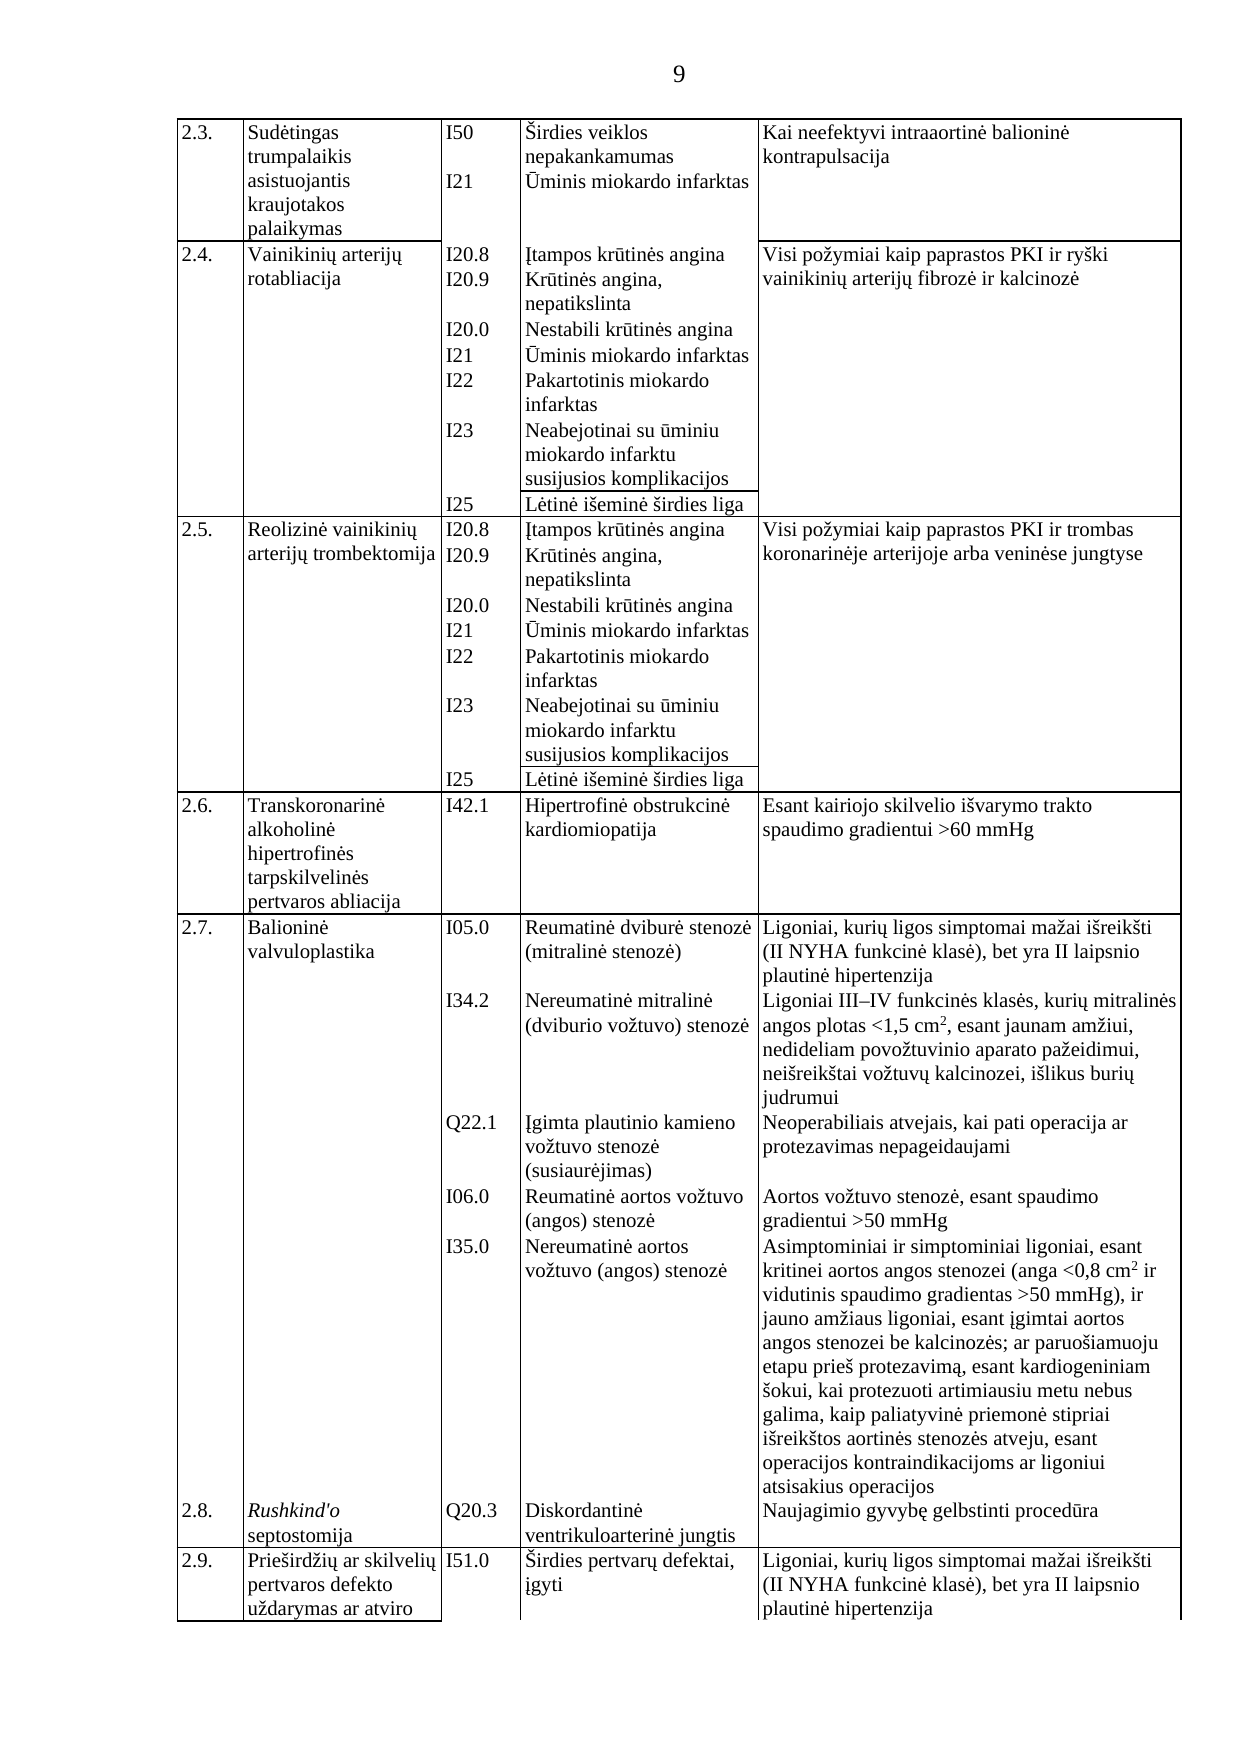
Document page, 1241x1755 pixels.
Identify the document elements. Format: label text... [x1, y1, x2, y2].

table_cell I21 [442, 168, 520, 240]
table_cell I42.1 [442, 793, 520, 913]
table_cell I21 [442, 617, 520, 642]
table_cell Reumatinė dviburė stenozė (mitralinė stenozė) [521, 915, 758, 987]
table_cell Ligoniai III–IV funkcinės klasės, kurių mitralinės angos plotas <1,5 cm2, esant jaunam amžiui, nedideliam povožtuvinio aparato pažeidimui, neišreikštai vožtuvų kalcinozei, išlikus burių judrumui [759, 987, 1180, 1109]
table_cell I23 [442, 416, 520, 490]
table_cell Vainikinių arterijų rotabliacija [244, 242, 441, 516]
table_cell 2.6. [178, 793, 243, 913]
table_cell Q22.1 [442, 1109, 520, 1182]
table_cell Ligoniai, kurių ligos simptomai mažai išreikšti (II NYHA funkcinė klasė), bet yra II laipsnio plautinė hipertenzija [759, 1548, 1180, 1620]
table_cell Ūminis miokardo infarktas [521, 341, 758, 367]
table_cell Asimptominiai ir simptominiai ligoniai, esant kritinei aortos angos stenozei (anga <0,8 cm2 ir vidutinis spaudimo gradientas >50 mmHg), ir jauno amžiaus ligoniai, esant įgimtai aortos angos stenozei be kalcinozės; ar paruošiamuoju etapu prieš protezavimą, esant kardiogeniniam šokui, kai protezuoti artimiausiu metu nebus galima, kaip paliatyvinė priemonė stipriai išreikštos aortinės stenozės atveju, esant operacijos kontraindikacijoms ar ligoniui atsisakius operacijos [759, 1232, 1180, 1498]
table_cell I23 [442, 692, 520, 766]
table_cell Balioninė valvuloplastika [244, 915, 441, 1498]
table_cell I20.8 [442, 240, 520, 266]
table_cell I25 [442, 766, 520, 791]
table_cell Krūtinės angina, nepatikslinta [521, 541, 758, 591]
table_cell I25 [442, 490, 520, 516]
table_cell Pakartotinis miokardo infarktas [521, 642, 758, 692]
table_cell Reolizinė vainikinių arterijų trombektomija [244, 517, 441, 791]
table_cell Rushkind'o septostomija [244, 1499, 441, 1547]
table_cell Nestabili krūtinės angina [521, 315, 758, 341]
table_cell I20.9 [442, 541, 520, 591]
table_cell I21 [442, 341, 520, 367]
table_cell Visi požymiai kaip paprastos PKI ir ryški vainikinių arterijų fibrozė ir kalcinozė [759, 242, 1180, 516]
table_cell Įtampos krūtinės angina [521, 517, 758, 541]
table_cell I05.0 [442, 915, 520, 987]
table_cell Širdies pertvarų defektai, įgyti [521, 1548, 758, 1620]
table_cell Ūminis miokardo infarktas [521, 168, 758, 240]
table_cell Širdies veiklos nepakankamumas [521, 120, 758, 168]
table_cell I34.2 [442, 987, 520, 1109]
table_cell Nereumatinė mitralinė (dviburio vožtuvo) stenozė [521, 987, 758, 1109]
table_cell I20.0 [442, 591, 520, 617]
table_cell I06.0 [442, 1183, 520, 1232]
table_cell Ūminis miokardo infarktas [521, 617, 758, 642]
table_cell 2.4. [178, 242, 243, 516]
table_cell Neabejotinai su ūminiu miokardo infarktu susijusios komplikacijos [521, 692, 758, 766]
table_cell 2.7. [178, 915, 243, 1498]
table_cell I35.0 [442, 1232, 520, 1498]
table_cell Neoperabiliais atvejais, kai pati operacija ar protezavimas nepageidaujami [759, 1109, 1180, 1182]
table_cell I20.0 [442, 315, 520, 341]
table_cell Aortos vožtuvo stenozė, esant spaudimo gradientui >50 mmHg [759, 1183, 1180, 1232]
table_cell I22 [442, 367, 520, 416]
table_cell I51.0 [442, 1548, 520, 1620]
table_cell Kai neefektyvi intraaortinė balioninė kontrapulsacija [759, 120, 1180, 240]
table_cell Ligoniai, kurių ligos simptomai mažai išreikšti (II NYHA funkcinė klasė), bet yra II laipsnio plautinė hipertenzija [759, 915, 1180, 987]
table_cell Transkoronarinė alkoholinė hipertrofinės tarpskilvelinės pertvaros abliacija [244, 793, 441, 913]
table_cell I50 [442, 120, 520, 168]
table_cell Lėtinė išeminė širdies liga [521, 492, 758, 516]
table_cell Pakartotinis miokardo infarktas [521, 367, 758, 416]
table_cell 2.8. [178, 1499, 243, 1547]
table_cell Diskordantinė ventrikuloarterinė jungtis [521, 1499, 758, 1547]
table_cell Esant kairiojo skilvelio išvarymo trakto spaudimo gradientui >60 mmHg [759, 793, 1180, 913]
table_cell Krūtinės angina, nepatikslinta [521, 266, 758, 315]
table_cell Reumatinė aortos vožtuvo (angos) stenozė [521, 1183, 758, 1232]
table_cell I20.8 [442, 517, 520, 541]
table_cell 2.3. [178, 120, 243, 240]
table_cell Naujagimio gyvybę gelbstinti procedūra [759, 1499, 1180, 1547]
table_cell Visi požymiai kaip paprastos PKI ir trombas koronarinėje arterijoje arba veninėse jungtyse [759, 517, 1180, 791]
table_cell 2.5. [178, 517, 243, 791]
table_cell Nestabili krūtinės angina [521, 591, 758, 617]
table_cell I20.9 [442, 266, 520, 315]
table_cell Nereumatinė aortos vožtuvo (angos) stenozė [521, 1232, 758, 1498]
table_cell Neabejotinai su ūminiu miokardo infarktu susijusios komplikacijos [521, 416, 758, 490]
table_cell Hipertrofinė obstrukcinė kardiomiopatija [521, 793, 758, 913]
table_cell Prieširdžių ar skilvelių pertvaros defekto uždarymas ar atviro [244, 1548, 441, 1620]
table_cell Įtampos krūtinės angina [521, 240, 758, 266]
table_cell I22 [442, 642, 520, 692]
table_cell Įgimta plautinio kamieno vožtuvo stenozė (susiaurėjimas) [521, 1109, 758, 1182]
table_cell Sudėtingas trumpalaikis asistuojantis kraujotakos palaikymas [244, 120, 441, 240]
table_cell Lėtinė išeminė širdies liga [521, 767, 758, 791]
table_cell Q20.3 [442, 1499, 520, 1547]
table_cell 2.9. [178, 1548, 243, 1620]
